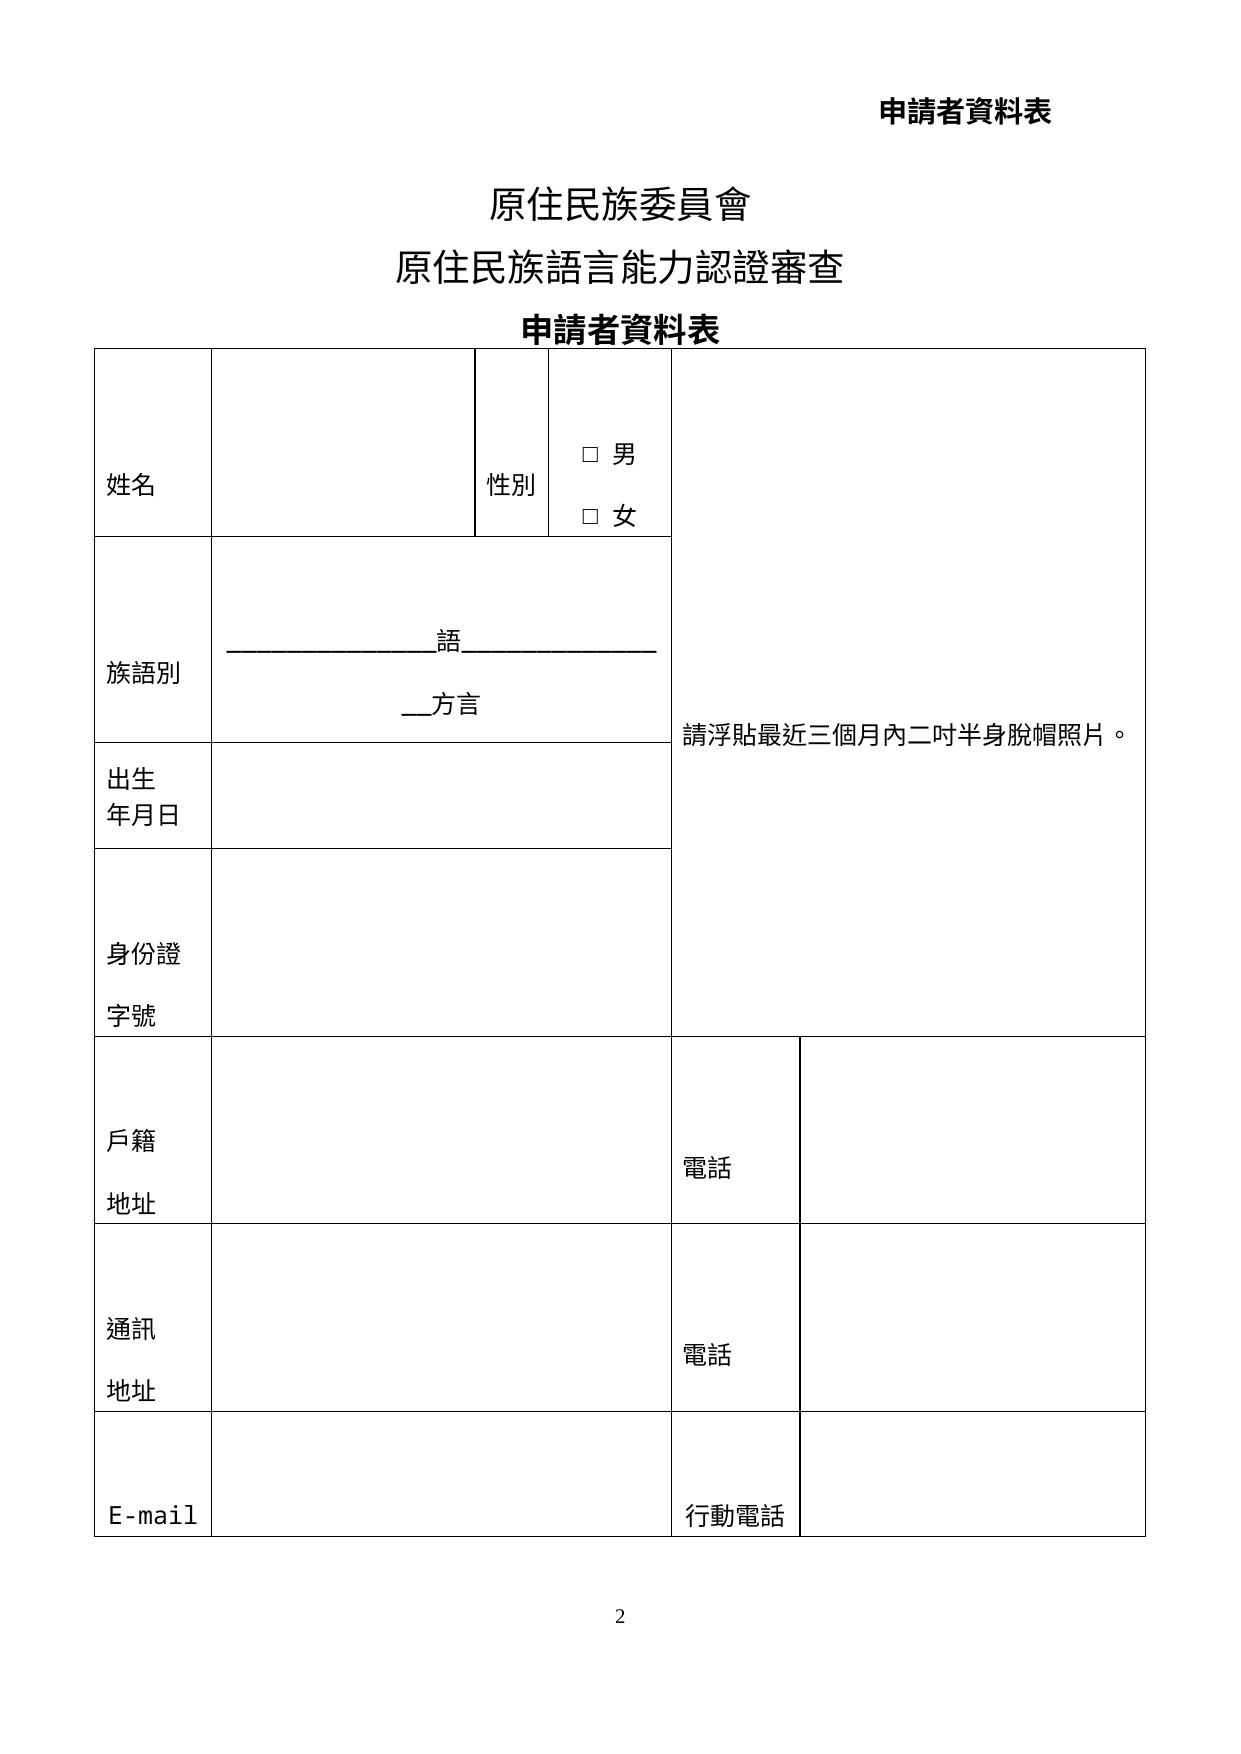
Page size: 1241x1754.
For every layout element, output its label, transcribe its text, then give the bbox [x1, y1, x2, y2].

text 申請者資料表 [187, 286, 1053, 348]
table_cell 戶籍 地址 [95, 1037, 211, 1223]
table_cell [212, 743, 671, 848]
table_cell ______________語_______________方言 [212, 537, 671, 742]
table_cell [212, 1224, 671, 1411]
table_cell [801, 1037, 1145, 1223]
table_cell [212, 849, 671, 1036]
table_cell [212, 1037, 671, 1223]
table_header 請浮貼最近三個月內二吋半身脫帽照片。 [672, 349, 1145, 1036]
table_cell E-mail [95, 1412, 211, 1536]
table_cell 族語別 [95, 537, 211, 742]
table_cell 行動電話 [672, 1412, 799, 1536]
table_cell 身份證 字號 [95, 849, 211, 1036]
table_cell [801, 1412, 1145, 1536]
text 原住民族委員會 [187, 161, 1053, 223]
text 原住民族語言能力認證審查 [187, 223, 1053, 286]
table_cell 出生 年月日 [95, 743, 211, 848]
table_cell [212, 1412, 671, 1536]
table_header □ 男 □ 女 [549, 349, 671, 536]
table_header [212, 349, 474, 536]
table_cell 通訊 地址 [95, 1224, 211, 1411]
table_cell 電話 [672, 1224, 799, 1411]
table_cell [801, 1224, 1145, 1411]
table_cell 電話 [672, 1037, 799, 1223]
table_header 性別 [476, 349, 548, 536]
table_header 姓名 [95, 349, 211, 536]
